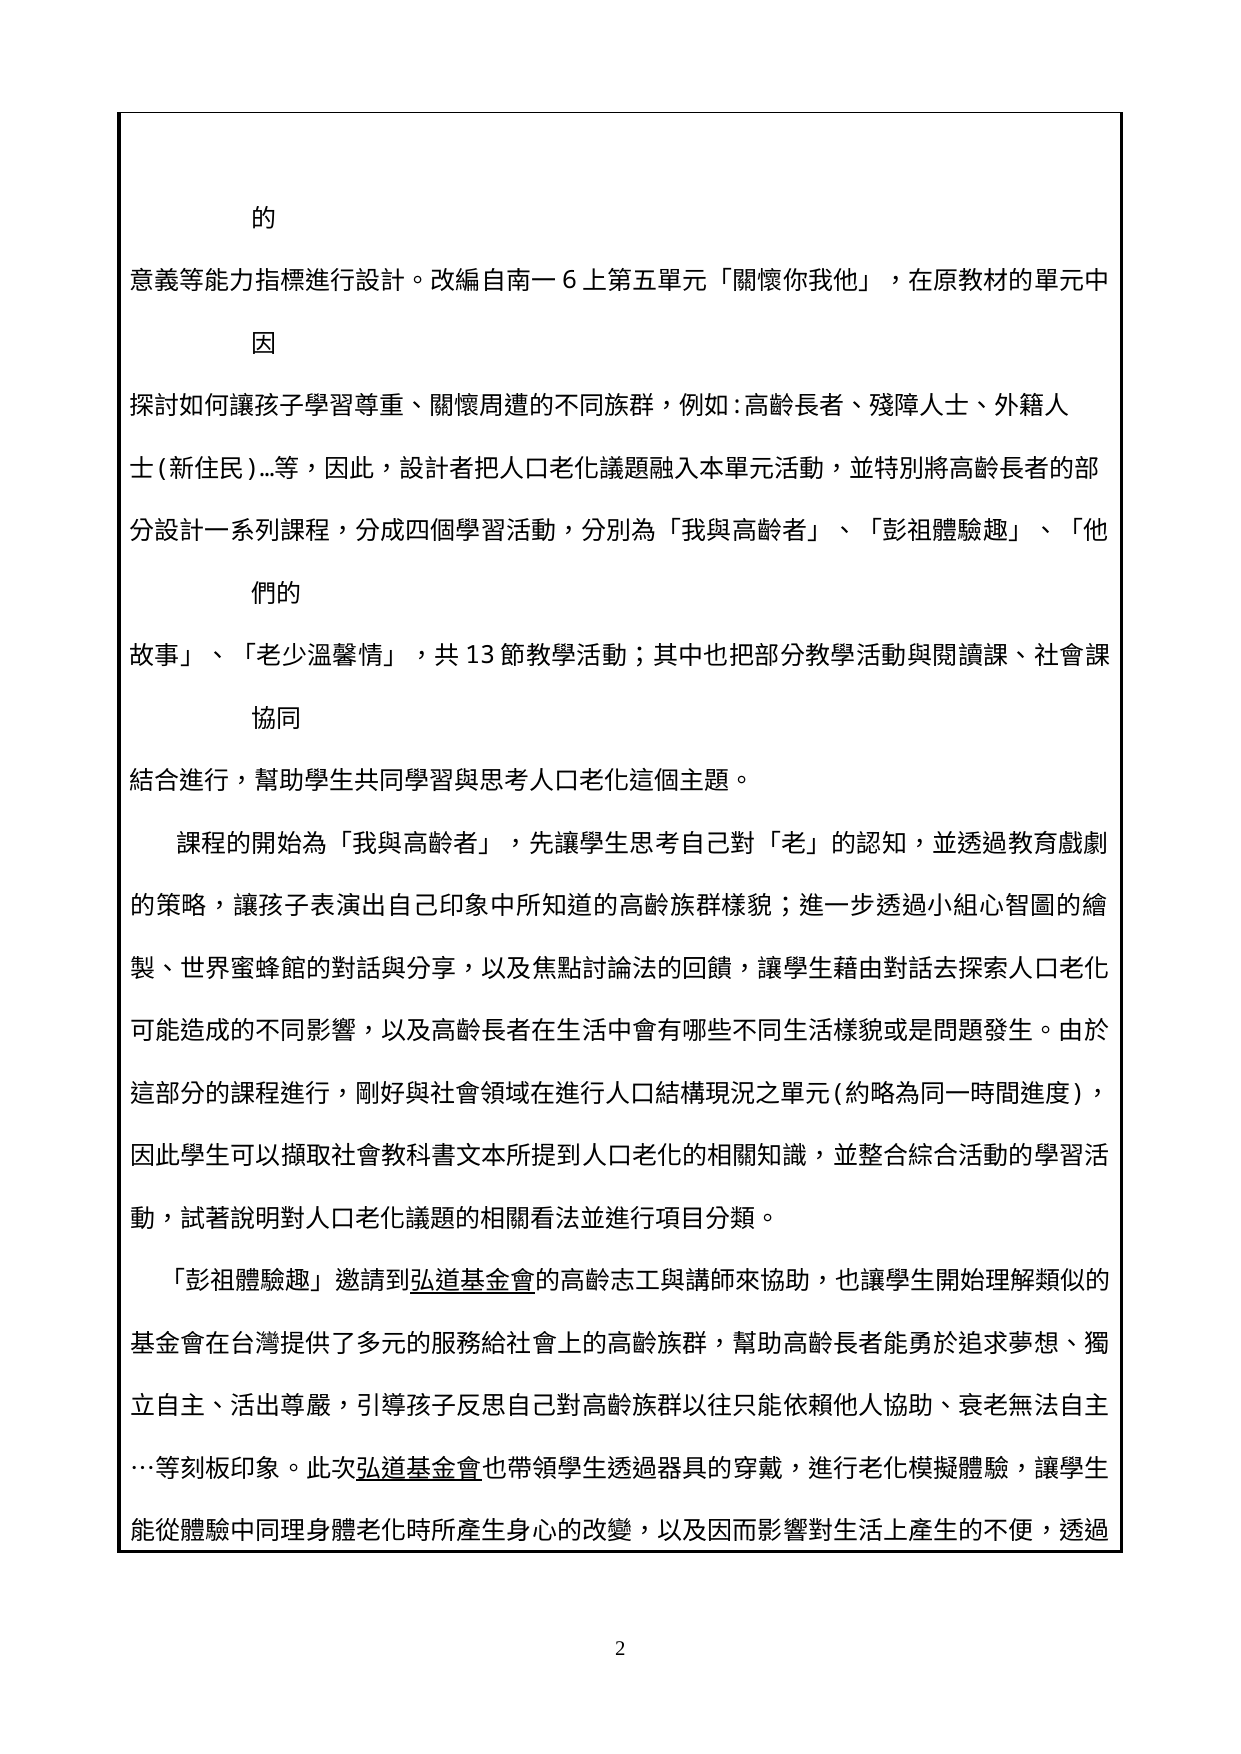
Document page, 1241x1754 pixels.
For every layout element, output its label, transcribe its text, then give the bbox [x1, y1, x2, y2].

table_cell 的 意義等能力指標進行設計。改編自南一6上第五單元「關懷你我他」，在原教材的單元中因 探討如何讓孩子學習尊重、關懷周遭的不同族群，例如:高齡長者、殘障人士、外籍人 士(新住民)…等，因此，設計者把人口老化議題融入本單元活動，並特別將高齡長者的部 分設計一系列課程，分成四個學習活動，分別為「我與高齡者」、「彭祖體驗趣」、「他們的 故事」、「老少溫馨情」，共13節教學活動；其中也把部分教學活動與閱讀課、社會課協同 結合進行，幫助學生共同學習與思考人口老化這個主題。 課程的開始為「我與高齡者」，先讓學生思考自己對「老」的認知，並透過教育戲劇的策略，讓孩子表演出自己印象中所知道的高齡族群樣貌；進一步透過小組心智圖的繪製、世界蜜蜂館的對話與分享，以及焦點討論法的回饋，讓學生藉由對話去探索人口老化可能造成的不同影響，以及高齡長者在生活中會有哪些不同生活樣貌或是問題發生。由於這部分的課程進行，剛好與社會領域在進行人口結構現況之單元(約略為同一時間進度)，因此學生可以擷取社會教科書文本所提到人口老化的相關知識，並整合綜合活動的學習活動，試著說明對人口老化議題的相關看法並進行項目分類。 「彭祖體驗趣」邀請到弘道基金會的高齡志工與講師來協助，也讓學生開始理解類似的基金會在台灣提供了多元的服務給社會上的高齡族群，幫助高齡長者能勇於追求夢想、獨立自主、活出尊嚴，引導孩子反思自己對高齡族群以往只能依賴他人協助、衰老無法自主…等刻板印象。此次弘道基金會也帶領學生透過器具的穿戴，進行老化模擬體驗，讓學生能從體驗中同理身體老化時所產生身心的改變，以及因而影響對生活上產生的不便，透過 [121, 113, 1120, 1550]
